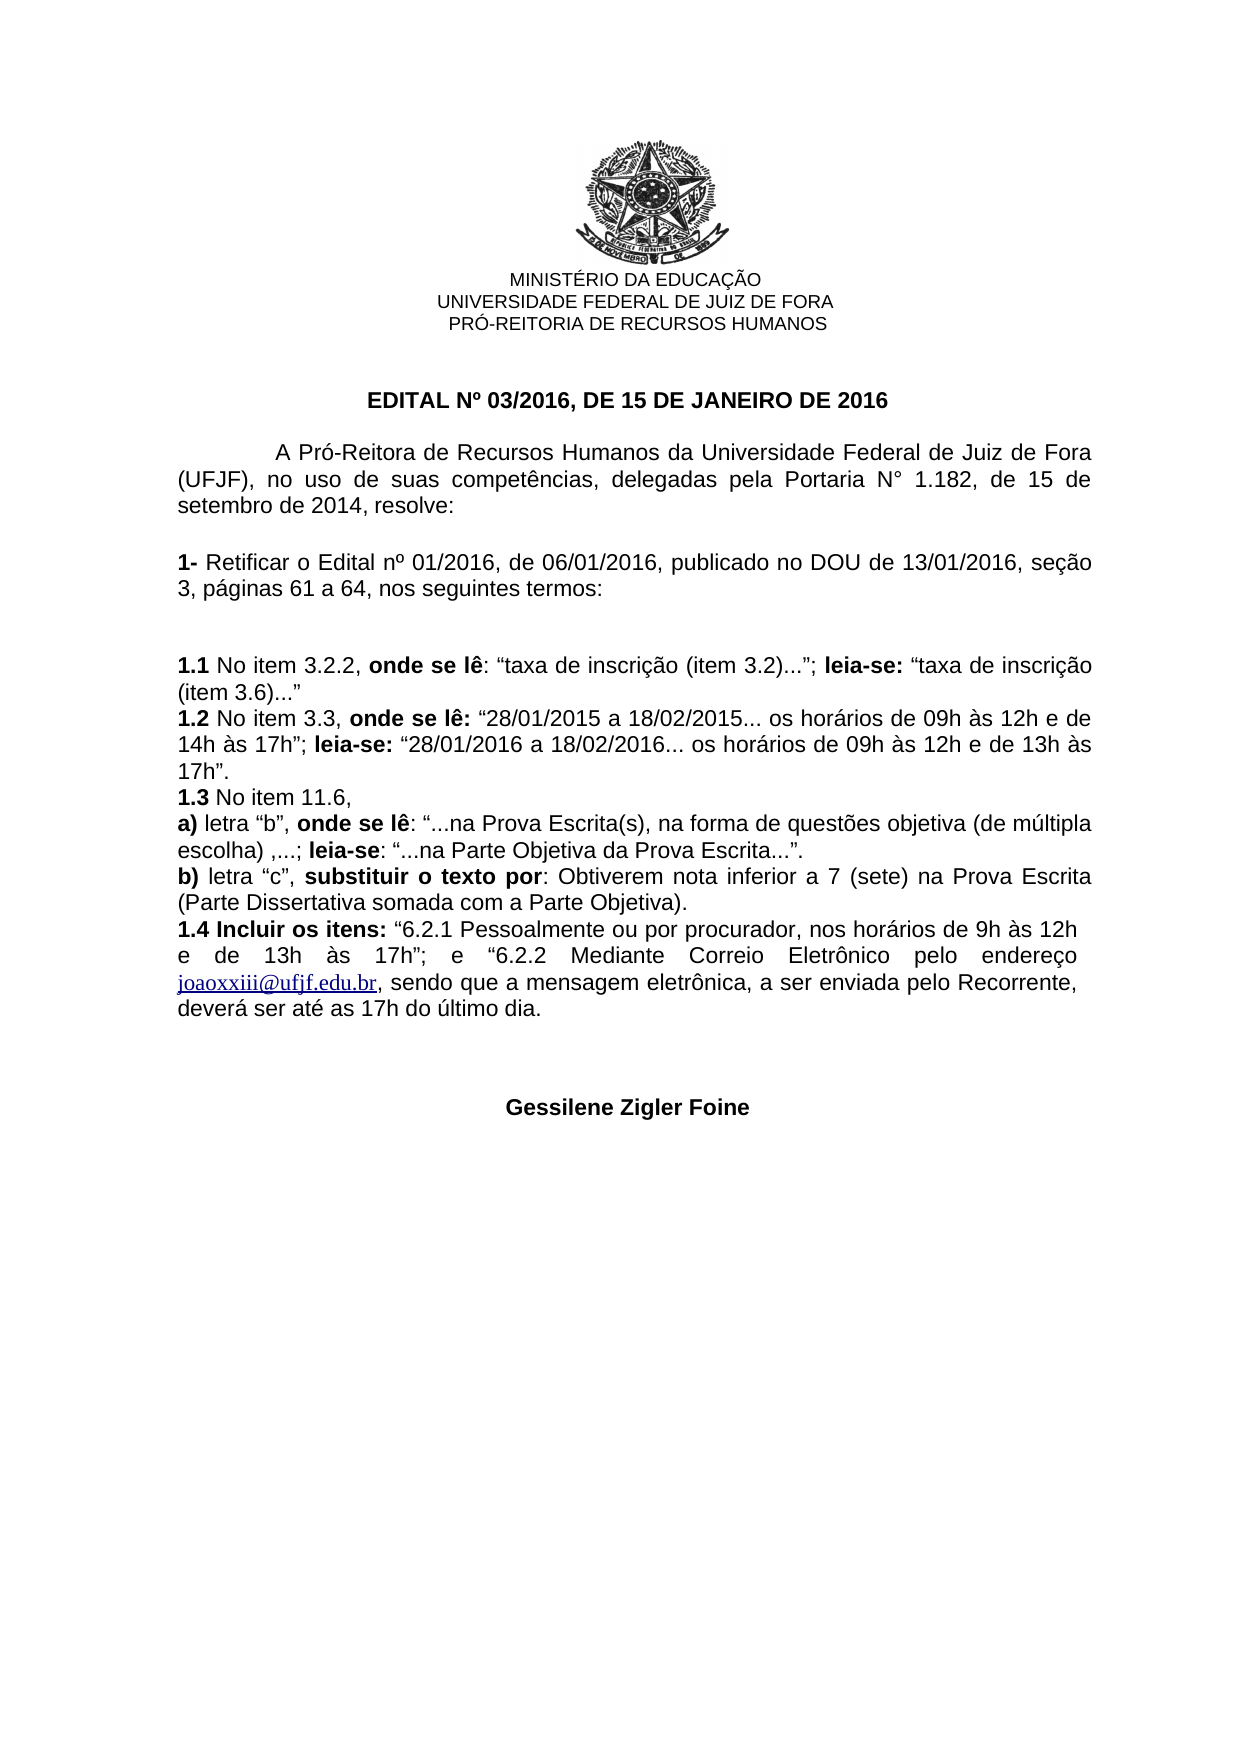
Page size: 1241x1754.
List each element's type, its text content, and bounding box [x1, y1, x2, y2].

text MINISTÉRIO DA EDUCAÇÃO [59, 269, 1092, 291]
text 1.3 No item 11.6, [177, 784, 1092, 810]
text a) letra “b”, onde se lê: “...na Prova Escrita(s), na forma de questões objetiva (de múltipla escolha) ,...; leia-se: “...na Parte Objetiva da Prova Escrita...”. [177, 810, 1092, 863]
text 1.2 No item 3.3, onde se lê: “28/01/2015 a 18/02/2015... os horários de 09h às 12h e de 14h às 17h”; leia-se: “28/01/2016 a 18/02/2016... os horários de 09h às 12h e de 13h às 17h”. [177, 705, 1092, 784]
text 1- Retificar o Edital nº 01/2016, de 06/01/2016, publicado no DOU de 13/01/2016, seção 3, páginas 61 a 64, nos seguintes termos: [177, 549, 1092, 602]
text Gessilene Zigler Foine [177, 1094, 1078, 1121]
text 1.1 No item 3.2.2, onde se lê: “taxa de inscrição (item 3.2)...”; leia-se: “taxa de inscrição (item 3.6)...” [177, 652, 1092, 705]
text PRÓ-REITORIA DE RECURSOS HUMANOS [59, 312, 1092, 334]
text UNIVERSIDADE FEDERAL DE JUIZ DE FORA [59, 291, 1092, 312]
text b) letra “c”, substituir o texto por: Obtiverem nota inferior a 7 (sete) na Prova Escrita (Parte Dissertativa somada com a Parte Objetiva). [177, 863, 1092, 916]
text EDITAL Nº 03/2016, DE 15 DE JANEIRO DE 2016 [177, 387, 1078, 413]
text A Pró-Reitora de Recursos Humanos da Universidade Federal de Juiz de Fora (UFJF), no uso de suas competências, delegadas pela Portaria N° 1.182, de 15 de setembro de 2014, resolve: [177, 439, 1092, 518]
text 1.4 Incluir os itens: “6.2.1 Pessoalmente ou por procurador, nos horários de 9h às 12h e de 13h às 17h”; e “6.2.2 Mediante Correio Eletrônico pelo endereço joaoxxiii@ufjf.edu.br, sendo que a mensagem eletrônica, a ser enviada pelo Recorrente, deverá ser até as 17h do último dia. [177, 916, 1078, 1021]
